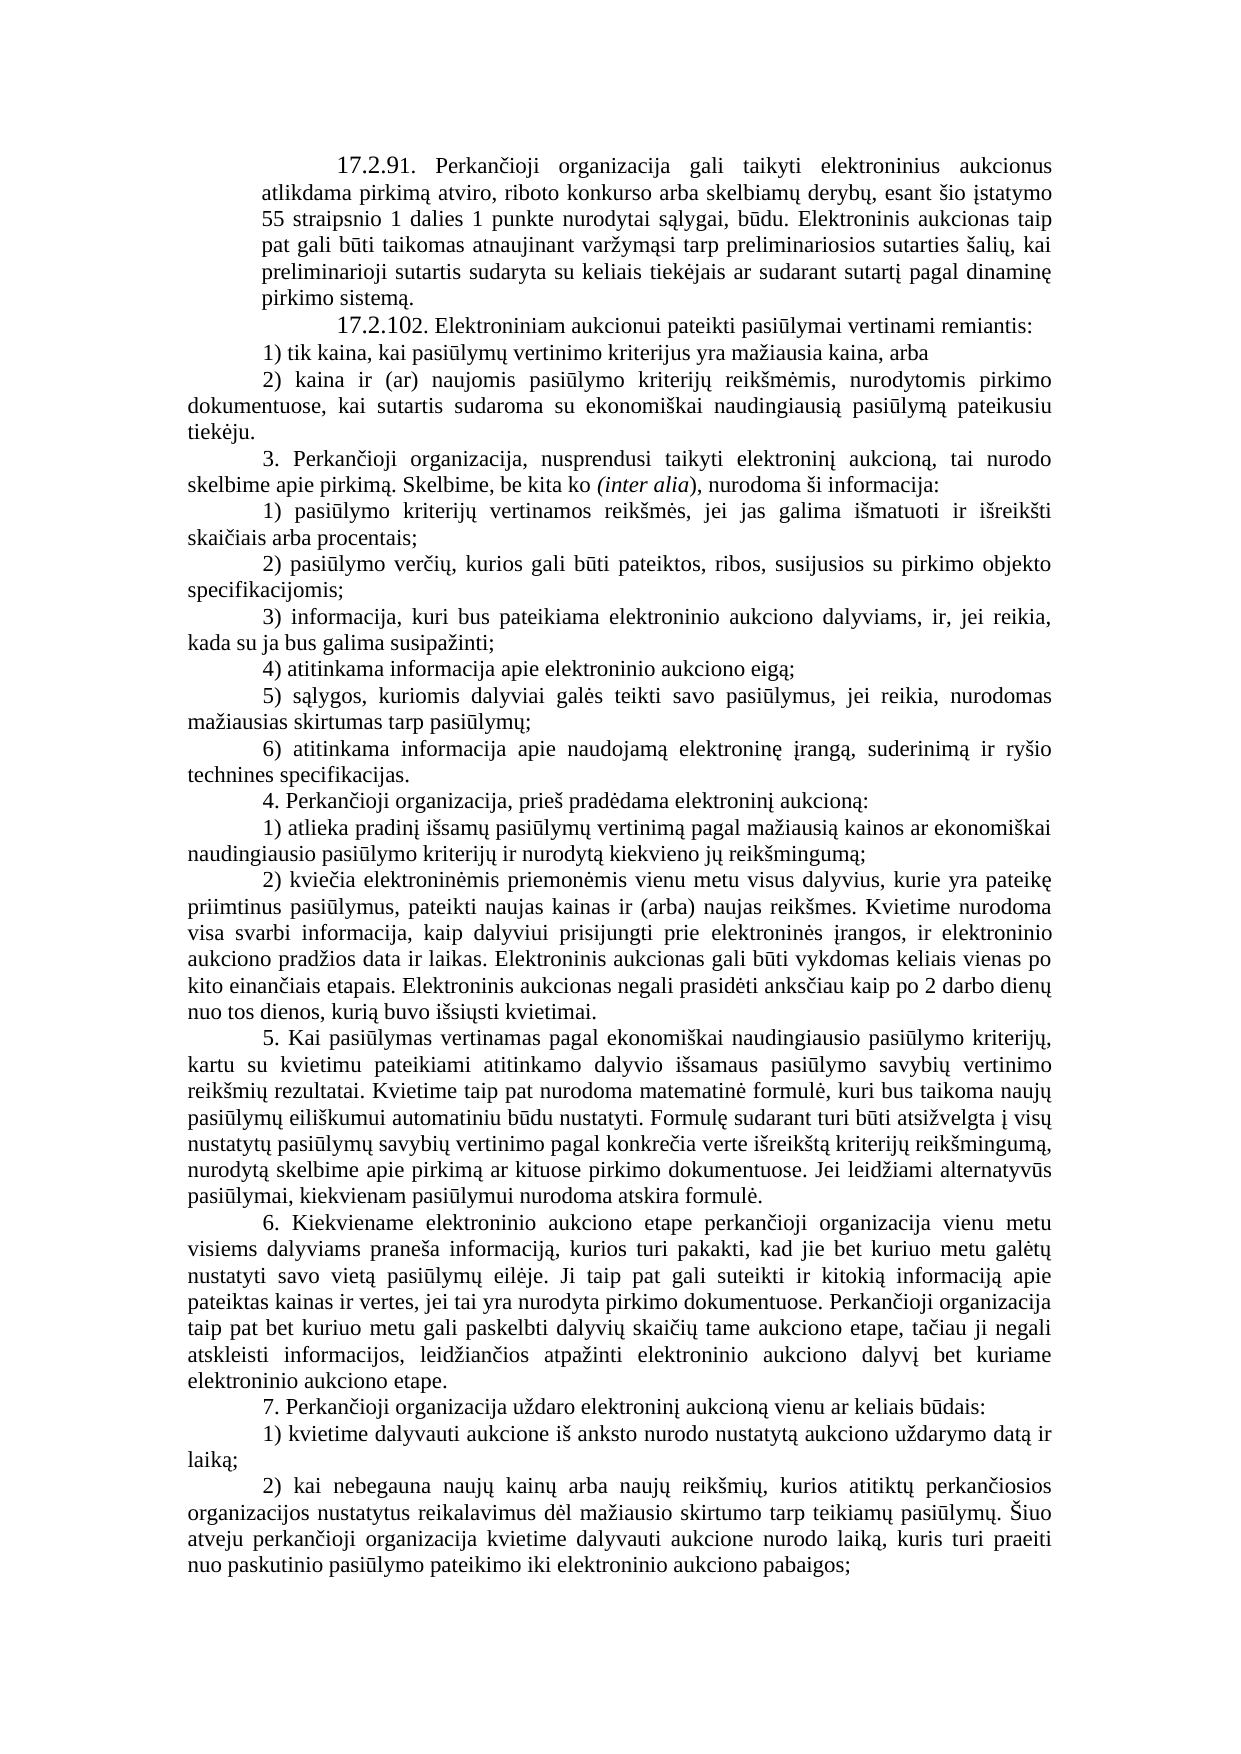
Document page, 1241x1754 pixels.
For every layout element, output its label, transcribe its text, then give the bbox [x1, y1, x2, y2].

text 2) kviečia elektroninėmis priemonėmis vienu metu visus dalyvius, kurie yra pateikę priimtinus pasiūlymus, pateikti naujas kainas ir (arba) naujas reikšmes. Kvietime nurodoma visa svarbi informacija, kaip dalyviui prisijungti prie elektroninės įrangos, ir elektroninio aukciono pradžios data ir laikas. Elektroninis aukcionas gali būti vykdomas keliais vienas po kito einančiais etapais. Elektroninis aukcionas negali prasidėti anksčiau kaip po 2 darbo dienų nuo tos dienos, kurią buvo išsiųsti kvietimai. [187, 866, 1053, 1024]
text 4. Perkančioji organizacija, prieš pradėdama elektroninį aukcioną: [187, 787, 1053, 814]
text 3) informacija, kuri bus pateikiama elektroninio aukciono dalyviams, ir, jei reikia, kada su ja bus galima susipažinti; [187, 603, 1053, 656]
text 4) atitinkama informacija apie elektroninio aukciono eigą; [187, 656, 1053, 682]
text 6) atitinkama informacija apie naudojamą elektroninę įrangą, suderinimą ir ryšio technines specifikacijas. [187, 734, 1053, 787]
subtitle 1. Perkančioji organizacija gali taikyti elektroninius aukcionus atlikdama pirkimą atviro, riboto konkurso arba skelbiamų derybų, esant šio įstatymo 55 straipsnio 1 dalies 1 punkte nurodytai sąlygai, būdu. Elektroninis aukcionas taip pat gali būti taikomas atnaujinant varžymąsi tarp preliminariosios sutarties šalių, kai preliminarioji sutartis sudaryta su keliais tiekėjais ar sudarant sutartį pagal dinaminę pirkimo sistemą. [187, 150, 1053, 311]
text 5) sąlygos, kuriomis dalyviai galės teikti savo pasiūlymus, jei reikia, nurodomas mažiausias skirtumas tarp pasiūlymų; [187, 682, 1053, 734]
text 7. Perkančioji organizacija uždaro elektroninį aukcioną vienu ar keliais būdais: [187, 1393, 1053, 1420]
text 2) kai nebegauna naujų kainų arba naujų reikšmių, kurios atitiktų perkančiosios organizacijos nustatytus reikalavimus dėl mažiausio skirtumo tarp teikiamų pasiūlymų. Šiuo atveju perkančioji organizacija kvietime dalyvauti aukcione nurodo laiką, kuris turi praeiti nuo paskutinio pasiūlymo pateikimo iki elektroninio aukciono pabaigos; [187, 1472, 1053, 1578]
text 1) pasiūlymo kriterijų vertinamos reikšmės, jei jas galima išmatuoti ir išreikšti skaičiais arba procentais; [187, 497, 1053, 550]
text 6. Kiekviename elektroninio aukciono etape perkančioji organizacija vienu metu visiems dalyviams praneša informaciją, kurios turi pakakti, kad jie bet kuriuo metu galėtų nustatyti savo vietą pasiūlymų eilėje. Ji taip pat gali suteikti ir kitokią informaciją apie pateiktas kainas ir vertes, jei tai yra nurodyta pirkimo dokumentuose. Perkančioji organizacija taip pat bet kuriuo metu gali paskelbti dalyvių skaičių tame aukciono etape, tačiau ji negali atskleisti informacijos, leidžiančios atpažinti elektroninio aukciono dalyvį bet kuriame elektroninio aukciono etape. [187, 1209, 1053, 1393]
text 1) kvietime dalyvauti aukcione iš anksto nurodo nustatytą aukciono uždarymo datą ir laiką; [187, 1420, 1053, 1472]
text 5. Kai pasiūlymas vertinamas pagal ekonomiškai naudingiausio pasiūlymo kriterijų, kartu su kvietimu pateikiami atitinkamo dalyvio išsamaus pasiūlymo savybių vertinimo reikšmių rezultatai. Kvietime taip pat nurodoma matematinė formulė, kuri bus taikoma naujų pasiūlymų eiliškumui automatiniu būdu nustatyti. Formulę sudarant turi būti atsižvelgta į visų nustatytų pasiūlymų savybių vertinimo pagal konkrečia verte išreikštą kriterijų reikšmingumą, nurodytą skelbime apie pirkimą ar kituose pirkimo dokumentuose. Jei leidžiami alternatyvūs pasiūlymai, kiekvienam pasiūlymui nurodoma atskira formulė. [187, 1024, 1053, 1209]
text 1) tik kaina, kai pasiūlymų vertinimo kriterijus yra mažiausia kaina, arba [187, 339, 1053, 366]
subtitle 2. Elektroniniam aukcionui pateikti pasiūlymai vertinami remiantis: [187, 311, 1053, 339]
text 1) atlieka pradinį išsamų pasiūlymų vertinimą pagal mažiausią kainos ar ekonomiškai naudingiausio pasiūlymo kriterijų ir nurodytą kiekvieno jų reikšmingumą; [187, 814, 1053, 866]
text 2) pasiūlymo verčių, kurios gali būti pateiktos, ribos, susijusios su pirkimo objekto specifikacijomis; [187, 550, 1053, 603]
text 3. Perkančioji organizacija, nusprendusi taikyti elektroninį aukcioną, tai nurodo skelbime apie pirkimą. Skelbime, be kita ko (inter alia), nurodoma ši informacija: [187, 445, 1053, 497]
text 2) kaina ir (ar) naujomis pasiūlymo kriterijų reikšmėmis, nurodytomis pirkimo dokumentuose, kai sutartis sudaroma su ekonomiškai naudingiausią pasiūlymą pateikusiu tiekėju. [187, 366, 1053, 445]
